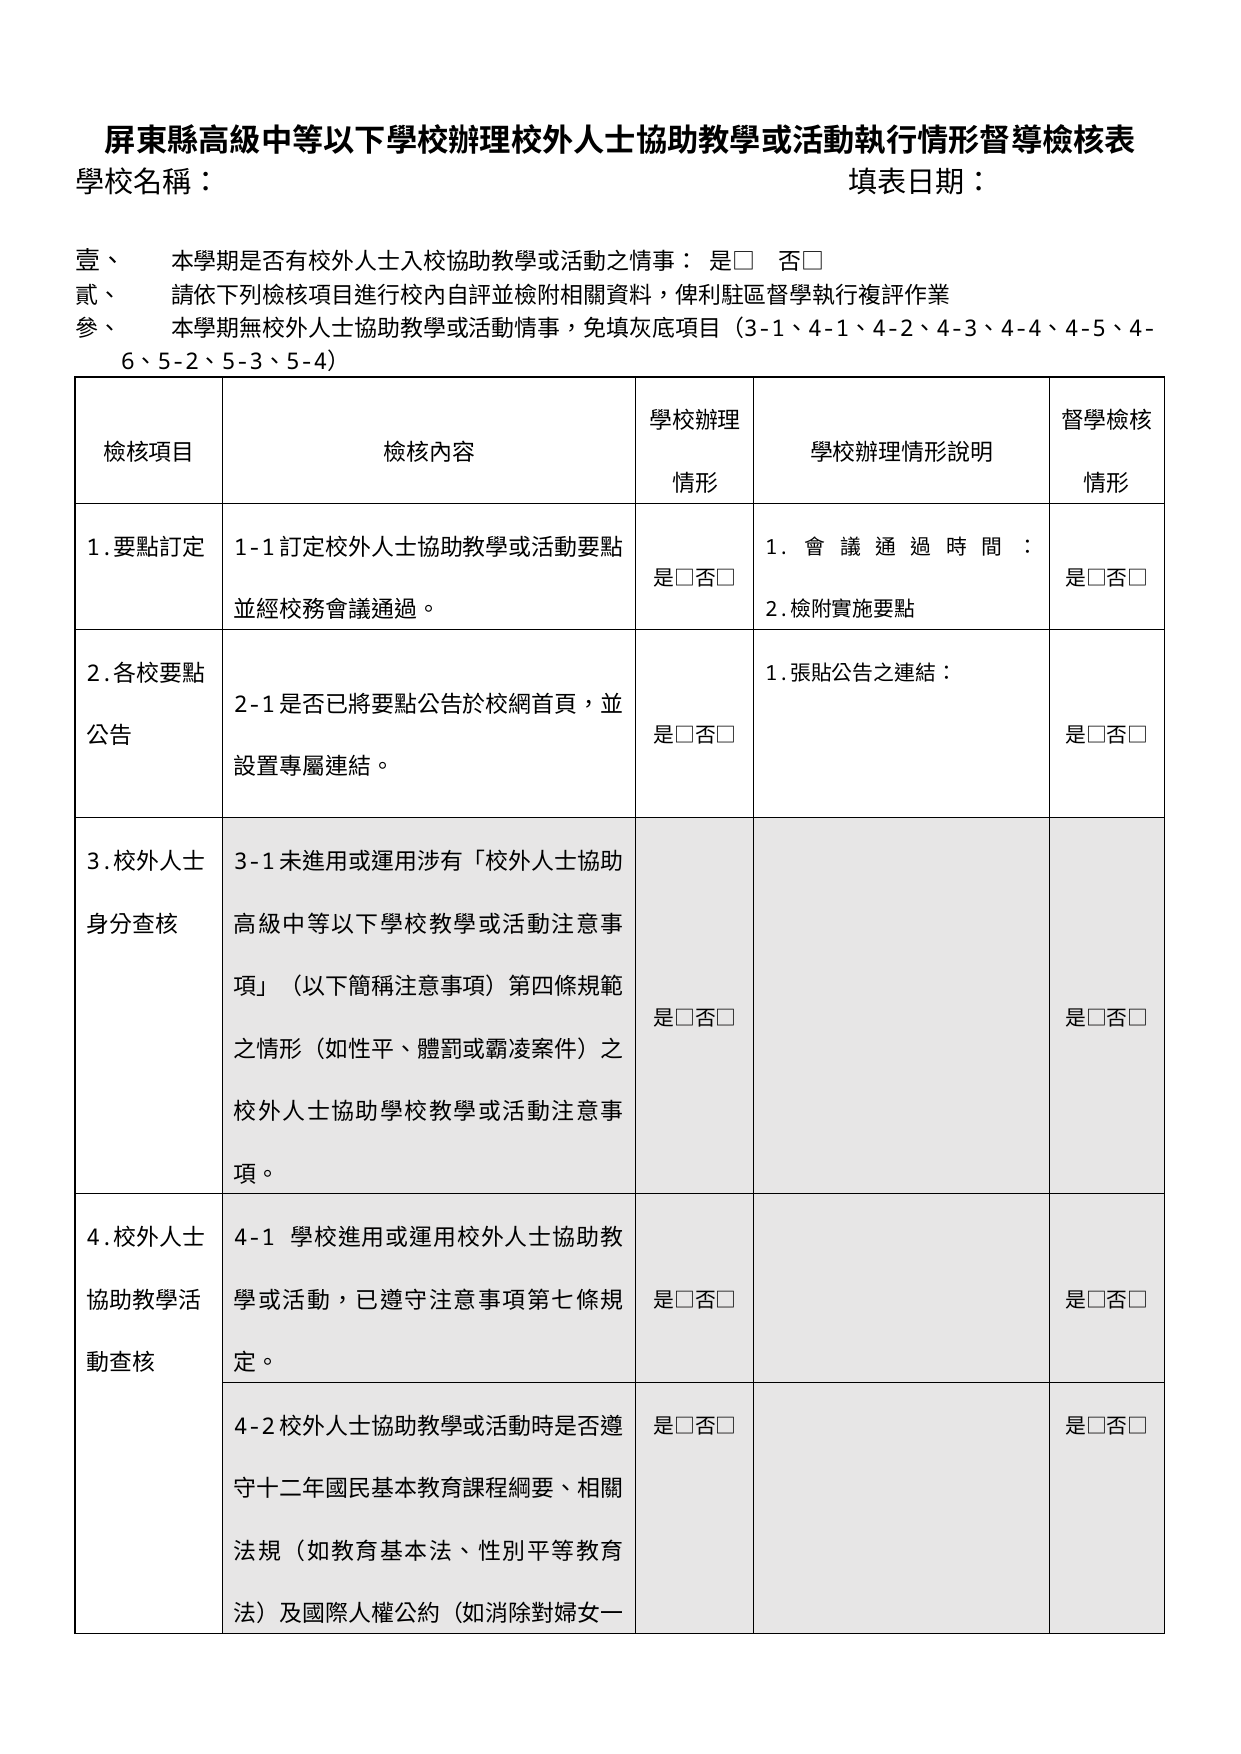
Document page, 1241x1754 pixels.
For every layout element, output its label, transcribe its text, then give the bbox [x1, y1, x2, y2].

table_cell 4-2校外人士協助教學或活動時是否遵守十二年國民基本教育課程綱要、相關法規（如教育基本法、性別平等教育法）及國際人權公約（如消除對婦女一 [223, 1383, 635, 1633]
table_cell 是□否□ [1050, 504, 1164, 628]
table_header 檢核項目 [76, 378, 222, 502]
table_cell 是□否□ [636, 818, 753, 1193]
table_header 學校辦理情形說明 [754, 378, 1049, 502]
table_cell 2.各校要點公告 [76, 630, 222, 817]
list 本學期是否有校外人士入校協助教學或活動之情事： 是□ 否□ [75, 240, 1165, 276]
list 請依下列檢核項目進行校內自評並檢附相關資料，俾利駐區督學執行複評作業 [75, 276, 1165, 310]
table_header 學校辦理情形 [636, 378, 753, 502]
table_cell 4.校外人士協助教學活動查核 [76, 1194, 222, 1633]
table_cell 是□否□ [636, 504, 753, 628]
table_cell 1.會議通過時間： 2.檢附實施要點 [754, 504, 1049, 628]
table_cell 是□否□ [1050, 1194, 1164, 1382]
table_cell 是□否□ [1050, 1383, 1164, 1633]
table_cell [754, 818, 1049, 1193]
table_cell 是□否□ [1050, 630, 1164, 817]
table_cell 是□否□ [636, 630, 753, 817]
table_cell [754, 1383, 1049, 1633]
text 學校名稱： 填表日期： [75, 158, 1165, 201]
table_cell 1.要點訂定 [76, 504, 222, 628]
table_cell 2-1是否已將要點公告於校網首頁，並設置專屬連結。 [223, 630, 635, 817]
table_cell 是□否□ [636, 1194, 753, 1382]
table_cell 1.張貼公告之連結： [754, 630, 1049, 817]
list 本學期無校外人士協助教學或活動情事，免填灰底項目（3-1、4-1、4-2、4-3、4-4、4-5、4-6、5-2、5-3、5-4） [75, 310, 1165, 376]
table_header 檢核內容 [223, 378, 635, 502]
table_header 督學檢核 情形 [1050, 378, 1164, 502]
table_cell 3.校外人士身分查核 [76, 818, 222, 1193]
table_cell 是□否□ [1050, 818, 1164, 1193]
table_cell 3-1未進用或運用涉有「校外人士協助高級中等以下學校教學或活動注意事項」（以下簡稱注意事項）第四條規範之情形（如性平、體罰或霸凌案件）之校外人士協助學校教學或活動注意事項。 [223, 818, 635, 1193]
table_cell 1-1訂定校外人士協助教學或活動要點並經校務會議通過。 [223, 504, 635, 628]
text 屏東縣高級中等以下學校辦理校外人士協助教學或活動執行情形督導檢核表 [75, 96, 1165, 158]
table_cell 4-1 學校進用或運用校外人士協助教學或活動，已遵守注意事項第七條規定。 [223, 1194, 635, 1382]
table_cell 是□否□ [636, 1383, 753, 1633]
table_cell [754, 1194, 1049, 1382]
